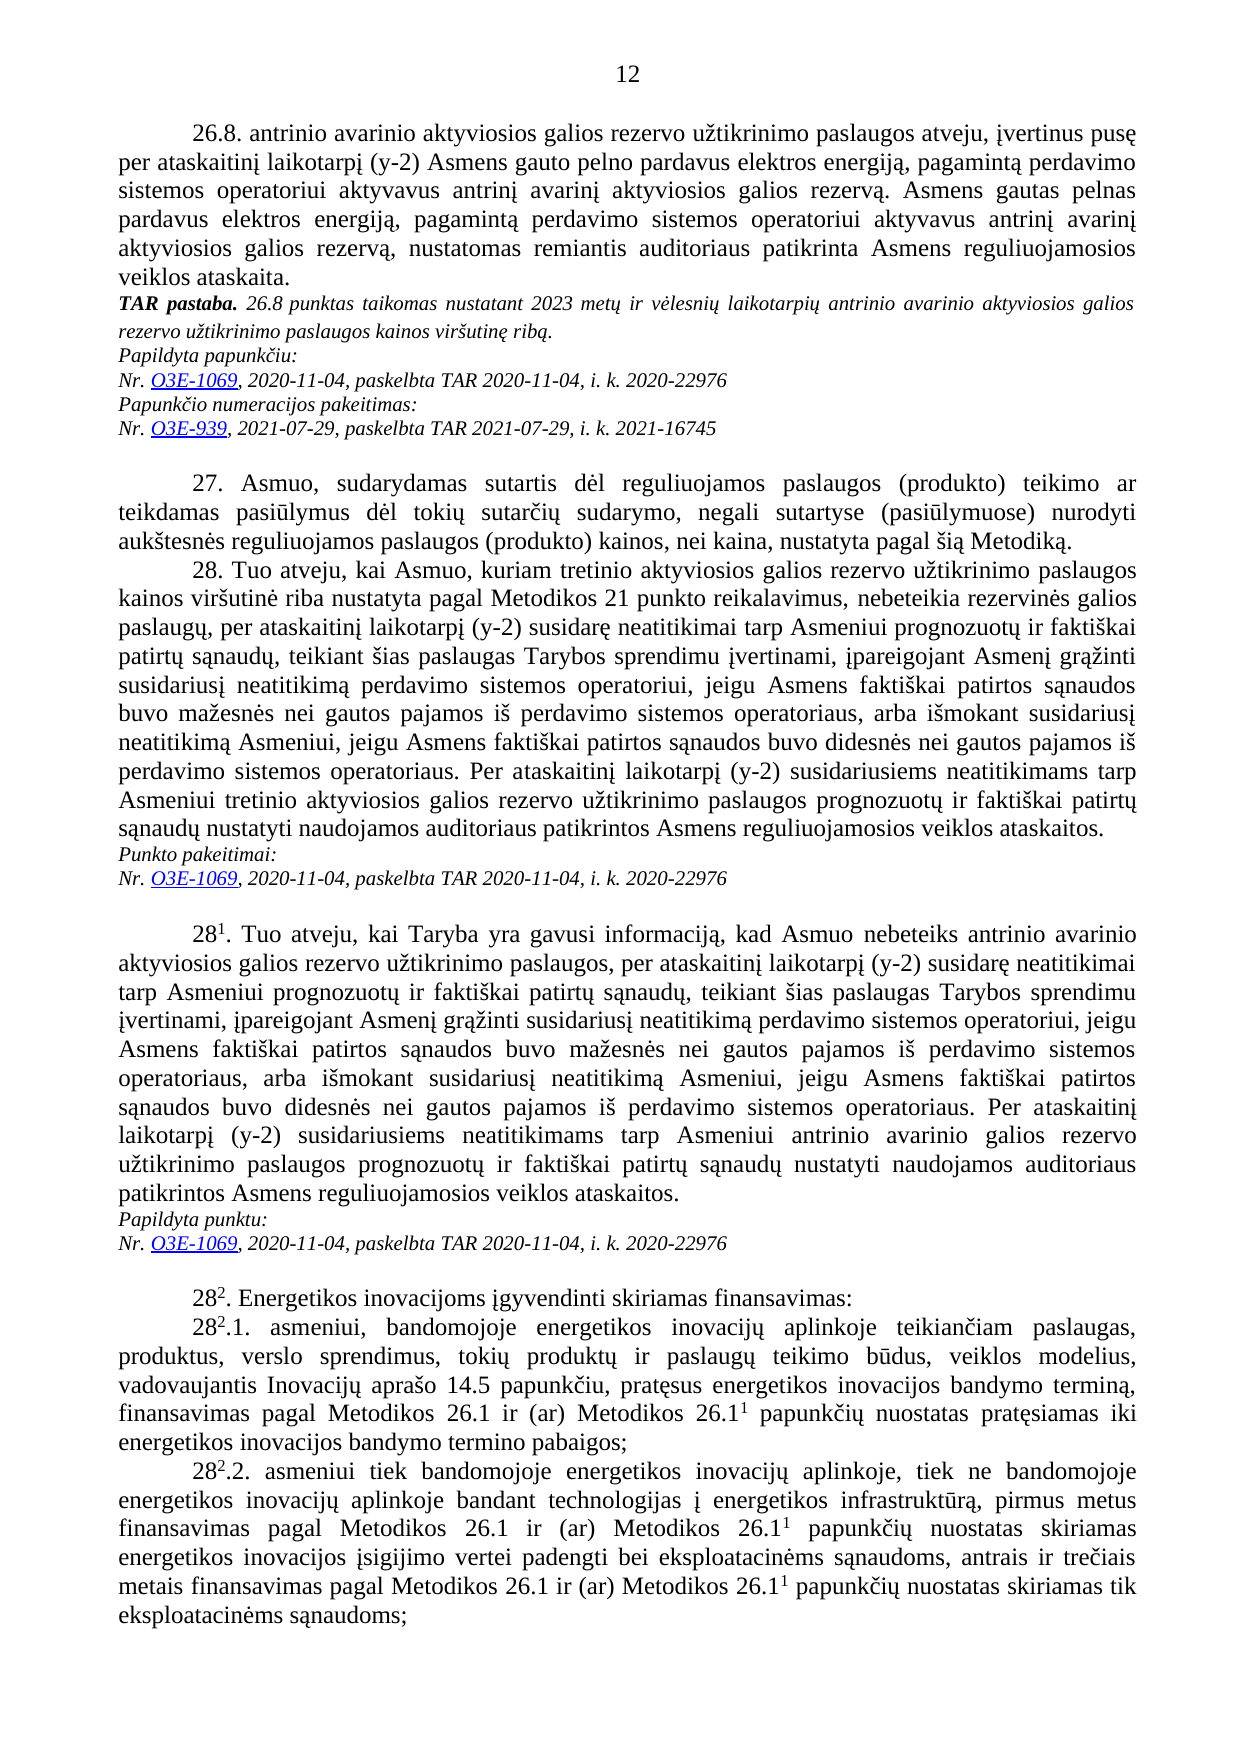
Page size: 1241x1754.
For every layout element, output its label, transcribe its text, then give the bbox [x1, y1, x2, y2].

text Nr. O3E-1069, 2020-11-04, paskelbta TAR 2020-11-04, i. k. 2020-22976 [118, 866, 1137, 890]
text Nr. O3E-939, 2021-07-29, paskelbta TAR 2021-07-29, i. k. 2021-16745 [118, 416, 1137, 440]
text 28. Tuo atveju, kai Asmuo, kuriam tretinio aktyviosios galios rezervo užtikrinimo paslaugos kainos viršutinė riba nustatyta pagal Metodikos 21 punkto reikalavimus, nebeteikia rezervinės galios paslaugų, per ataskaitinį laikotarpį (y-2) susidarę neatitikimai tarp Asmeniui prognozuotų ir faktiškai patirtų sąnaudų, teikiant šias paslaugas Tarybos sprendimu įvertinami, įpareigojant Asmenį grąžinti susidariusį neatitikimą perdavimo sistemos operatoriui, jeigu Asmens faktiškai patirtos sąnaudos buvo mažesnės nei gautos pajamos iš perdavimo sistemos operatoriaus, arba išmokant susidariusį neatitikimą Asmeniui, jeigu Asmens faktiškai patirtos sąnaudos buvo didesnės nei gautos pajamos iš perdavimo sistemos operatoriaus. Per ataskaitinį laikotarpį (y-2) susidariusiems neatitikimams tarp Asmeniui tretinio aktyviosios galios rezervo užtikrinimo paslaugos prognozuotų ir faktiškai patirtų sąnaudų nustatyti naudojamos auditoriaus patikrintos Asmens reguliuojamosios veiklos ataskaitos. [118, 555, 1137, 842]
text Papildyta punktu: [118, 1207, 1137, 1231]
text Nr. O3E-1069, 2020-11-04, paskelbta TAR 2020-11-04, i. k. 2020-22976 [118, 367, 1137, 392]
text 282. Energetikos inovacijoms įgyvendinti skiriamas finansavimas: [118, 1283, 1137, 1312]
text Papildyta papunkčiu: [118, 343, 1137, 367]
text TAR pastaba. 26.8 punktas taikomas nustatant 2023 metų ir vėlesnių laikotarpių antrinio avarinio aktyviosios galios rezervo užtikrinimo paslaugos kainos viršutinę ribą. [118, 291, 1137, 343]
text 281. Tuo atveju, kai Taryba yra gavusi informaciją, kad Asmuo nebeteiks antrinio avarinio aktyviosios galios rezervo užtikrinimo paslaugos, per ataskaitinį laikotarpį (y-2) susidarę neatitikimai tarp Asmeniui prognozuotų ir faktiškai patirtų sąnaudų, teikiant šias paslaugas Tarybos sprendimu įvertinami, įpareigojant Asmenį grąžinti susidariusį neatitikimą perdavimo sistemos operatoriui, jeigu Asmens faktiškai patirtos sąnaudos buvo mažesnės nei gautos pajamos iš perdavimo sistemos operatoriaus, arba išmokant susidariusį neatitikimą Asmeniui, jeigu Asmens faktiškai patirtos sąnaudos buvo didesnės nei gautos pajamos iš perdavimo sistemos operatoriaus. Per ataskaitinį laikotarpį (y-2) susidariusiems neatitikimams tarp Asmeniui antrinio avarinio galios rezervo užtikrinimo paslaugos prognozuotų ir faktiškai patirtų sąnaudų nustatyti naudojamos auditoriaus patikrintos Asmens reguliuojamosios veiklos ataskaitos. [118, 919, 1137, 1207]
text 27. Asmuo, sudarydamas sutartis dėl reguliuojamos paslaugos (produkto) teikimo ar teikdamas pasiūlymus dėl tokių sutarčių sudarymo, negali sutartyse (pasiūlymuose) nurodyti aukštesnės reguliuojamos paslaugos (produkto) kainos, nei kaina, nustatyta pagal šią Metodiką. [118, 468, 1137, 555]
text 282.1. asmeniui, bandomojoje energetikos inovacijų aplinkoje teikiančiam paslaugas, produktus, verslo sprendimus, tokių produktų ir paslaugų teikimo būdus, veiklos modelius, vadovaujantis Inovacijų aprašo 14.5 papunkčiu, pratęsus energetikos inovacijos bandymo terminą, finansavimas pagal Metodikos 26.1 ir (ar) Metodikos 26.11 papunkčių nuostatas pratęsiamas iki energetikos inovacijos bandymo termino pabaigos; [118, 1312, 1137, 1456]
text Punkto pakeitimai: [118, 842, 1137, 866]
text Nr. O3E-1069, 2020-11-04, paskelbta TAR 2020-11-04, i. k. 2020-22976 [118, 1231, 1137, 1255]
text 26.8. antrinio avarinio aktyviosios galios rezervo užtikrinimo paslaugos atveju, įvertinus pusę per ataskaitinį laikotarpį (y-2) Asmens gauto pelno pardavus elektros energiją, pagamintą perdavimo sistemos operatoriui aktyvavus antrinį avarinį aktyviosios galios rezervą. Asmens gautas pelnas pardavus elektros energiją, pagamintą perdavimo sistemos operatoriui aktyvavus antrinį avarinį aktyviosios galios rezervą, nustatomas remiantis auditoriaus patikrinta Asmens reguliuojamosios veiklos ataskaita. [118, 118, 1137, 291]
text Papunkčio numeracijos pakeitimas: [118, 392, 1137, 416]
text 282.2. asmeniui tiek bandomojoje energetikos inovacijų aplinkoje, tiek ne bandomojoje energetikos inovacijų aplinkoje bandant technologijas į energetikos infrastruktūrą, pirmus metus finansavimas pagal Metodikos 26.1 ir (ar) Metodikos 26.11 papunkčių nuostatas skiriamas energetikos inovacijos įsigijimo vertei padengti bei eksploatacinėms sąnaudoms, antrais ir trečiais metais finansavimas pagal Metodikos 26.1 ir (ar) Metodikos 26.11 papunkčių nuostatas skiriamas tik eksploatacinėms sąnaudoms; [118, 1456, 1137, 1628]
